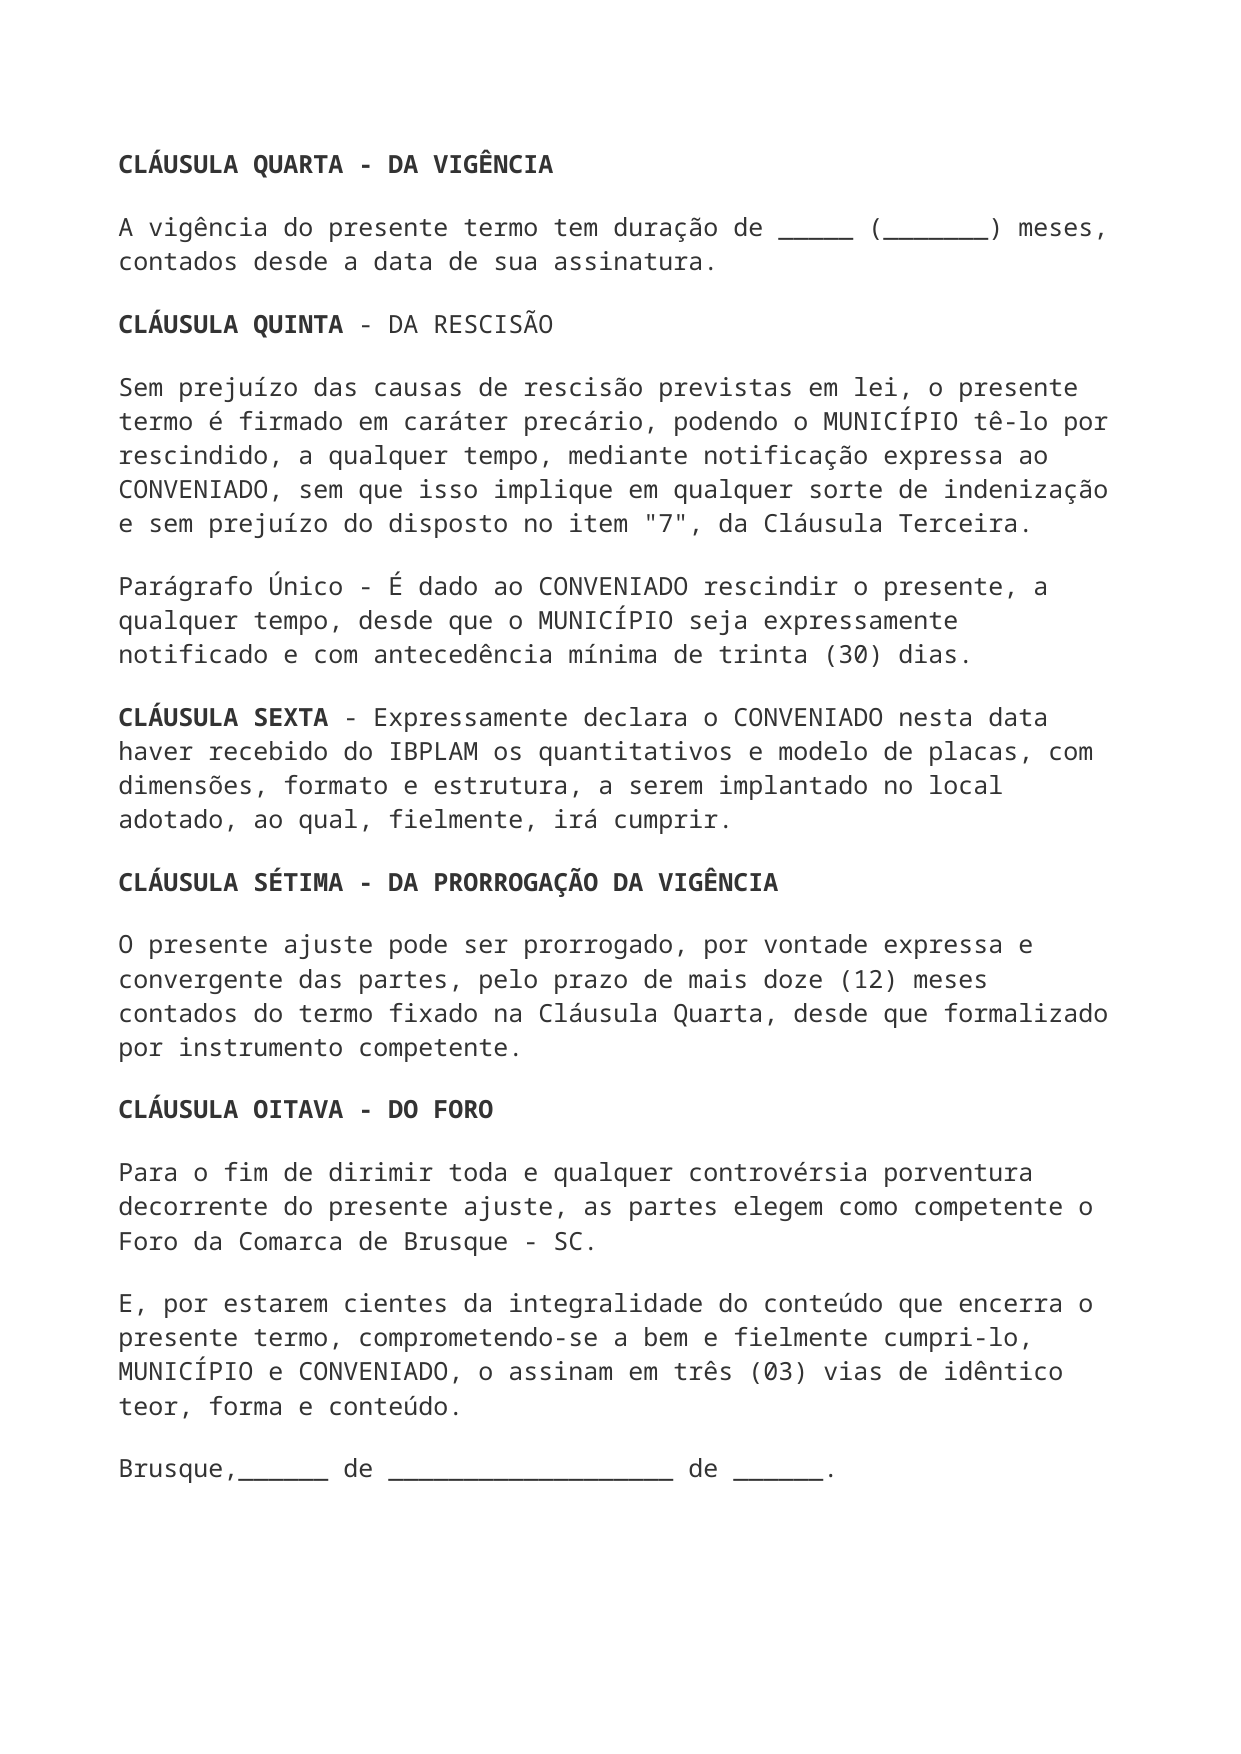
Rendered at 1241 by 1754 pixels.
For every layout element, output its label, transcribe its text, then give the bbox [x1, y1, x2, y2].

text CLÁUSULA QUARTA - DA VIGÊNCIA A vigência do presente termo tem duração de _____ (_______) meses, contados desde a data de sua assinatura. CLÁUSULA QUINTA - DA RESCISÃO Sem prejuízo das causas de rescisão previstas em lei, o presente termo é firmado em caráter precário, podendo o MUNICÍPIO tê-lo por rescindido, a qualquer tempo, mediante notificação expressa ao CONVENIADO, sem que isso implique em qualquer sorte de indenização e sem prejuízo do disposto no item "7", da Cláusula Terceira. Parágrafo Único - É dado ao CONVENIADO rescindir o presente, a qualquer tempo, desde que o MUNICÍPIO seja expressamente notificado e com antecedência mínima de trinta (30) dias. CLÁUSULA SEXTA - Expressamente declara o CONVENIADO nesta data haver recebido do IBPLAM os quantitativos e modelo de placas, com dimensões, formato e estrutura, a serem implantado no local adotado, ao qual, fielmente, irá cumprir. CLÁUSULA SÉTIMA - DA PRORROGAÇÃO DA VIGÊNCIA O presente ajuste pode ser prorrogado, por vontade expressa e convergente das partes, pelo prazo de mais doze (12) meses contados do termo fixado na Cláusula Quarta, desde que formalizado por instrumento competente. CLÁUSULA OITAVA - DO FORO Para o fim de dirimir toda e qualquer controvérsia porventura decorrente do presente ajuste, as partes elegem como competente o Foro da Comarca de Brusque - SC. E, por estarem cientes da integralidade do conteúdo que encerra o presente termo, comprometendo-se a bem e fielmente cumpri-lo, MUNICÍPIO e CONVENIADO, o assinam em três (03) vias de idêntico teor, forma e conteúdo. Brusque,______ de ___________________ de ______. [118, 118, 1122, 1485]
